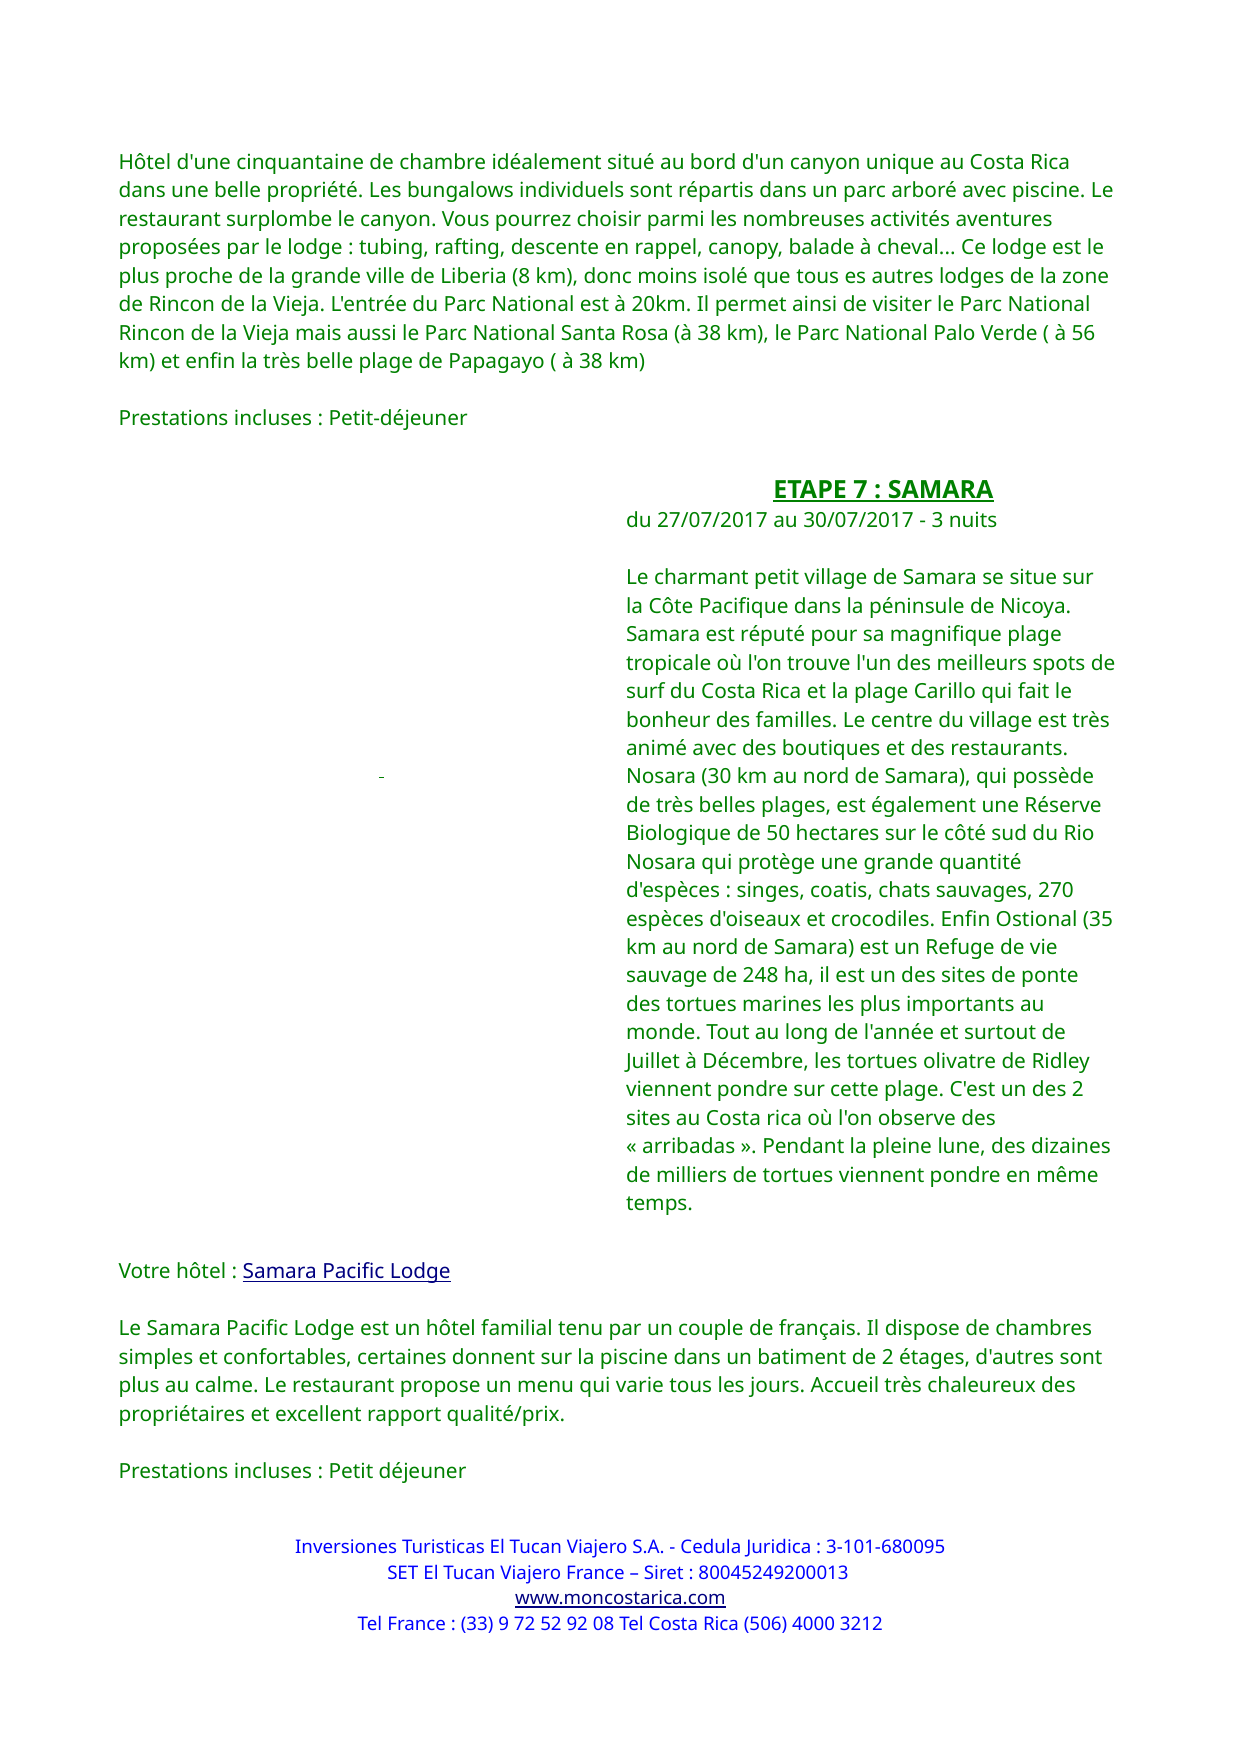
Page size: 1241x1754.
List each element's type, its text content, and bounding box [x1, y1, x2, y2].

text Le Samara Pacific Lodge est un hôtel familial tenu par un couple de français. Il dispose de chambres simples et confortables, certaines donnent sur la piscine dans un batiment de 2 étages, d'autres sont plus au calme. Le restaurant propose un menu qui varie tous les jours. Accueil très chaleureux des propriétaires et excellent rapport qualité/prix. [118, 1313, 1122, 1427]
table_header [118, 466, 620, 1222]
text Hôtel d'une cinquantaine de chambre idéalement situé au bord d'un canyon unique au Costa Rica dans une belle propriété. Les bungalows individuels sont répartis dans un parc arboré avec piscine. Le restaurant surplombe le canyon. Vous pourrez choisir parmi les nombreuses activités aventures proposées par le lodge : tubing, rafting, descente en rappel, canopy, balade à cheval... Ce lodge est le plus proche de la grande ville de Liberia (8 km), donc moins isolé que tous es autres lodges de la zone de Rincon de la Vieja. L'entrée du Parc National est à 20km. Il permet ainsi de visiter le Parc National Rincon de la Vieja mais aussi le Parc National Santa Rosa (à 38 km), le Parc National Palo Verde ( à 56 km) et enfin la très belle plage de Papagayo ( à 38 km) [118, 147, 1122, 374]
table_header ETAPE 7 : SAMARA du 27/07/2017 au 30/07/2017 - 3 nuits Le charmant petit village de Samara se situe sur la Côte Pacifique dans la péninsule de Nicoya. Samara est réputé pour sa magnifique plage tropicale où l'on trouve l'un des meilleurs spots de surf du Costa Rica et la plage Carillo qui fait le bonheur des familles. Le centre du village est très animé avec des boutiques et des restaurants. Nosara (30 km au nord de Samara), qui possède de très belles plages, est également une Réserve Biologique de 50 hectares sur le côté sud du Rio Nosara qui protège une grande quantité d'espèces : singes, coatis, chats sauvages, 270 espèces d'oiseaux et crocodiles. Enfin Ostional (35 km au nord de Samara) est un Refuge de vie sauvage de 248 ha, il est un des sites de ponte des tortues marines les plus importants au monde. Tout au long de l'année et surtout de Juillet à Décembre, les tortues olivatre de Ridley viennent pondre sur cette plage. C'est un des 2 sites au Costa rica où l'on observe des « arribadas ». Pendant la pleine lune, des dizaines de milliers de tortues viennent pondre en même temps. [620, 466, 1122, 1222]
text Prestations incluses : Petit déjeuner [118, 1456, 1122, 1484]
text Votre hôtel : Samara Pacific Lodge [118, 1256, 1122, 1285]
text Prestations incluses : Petit-déjeuner [118, 403, 1122, 432]
